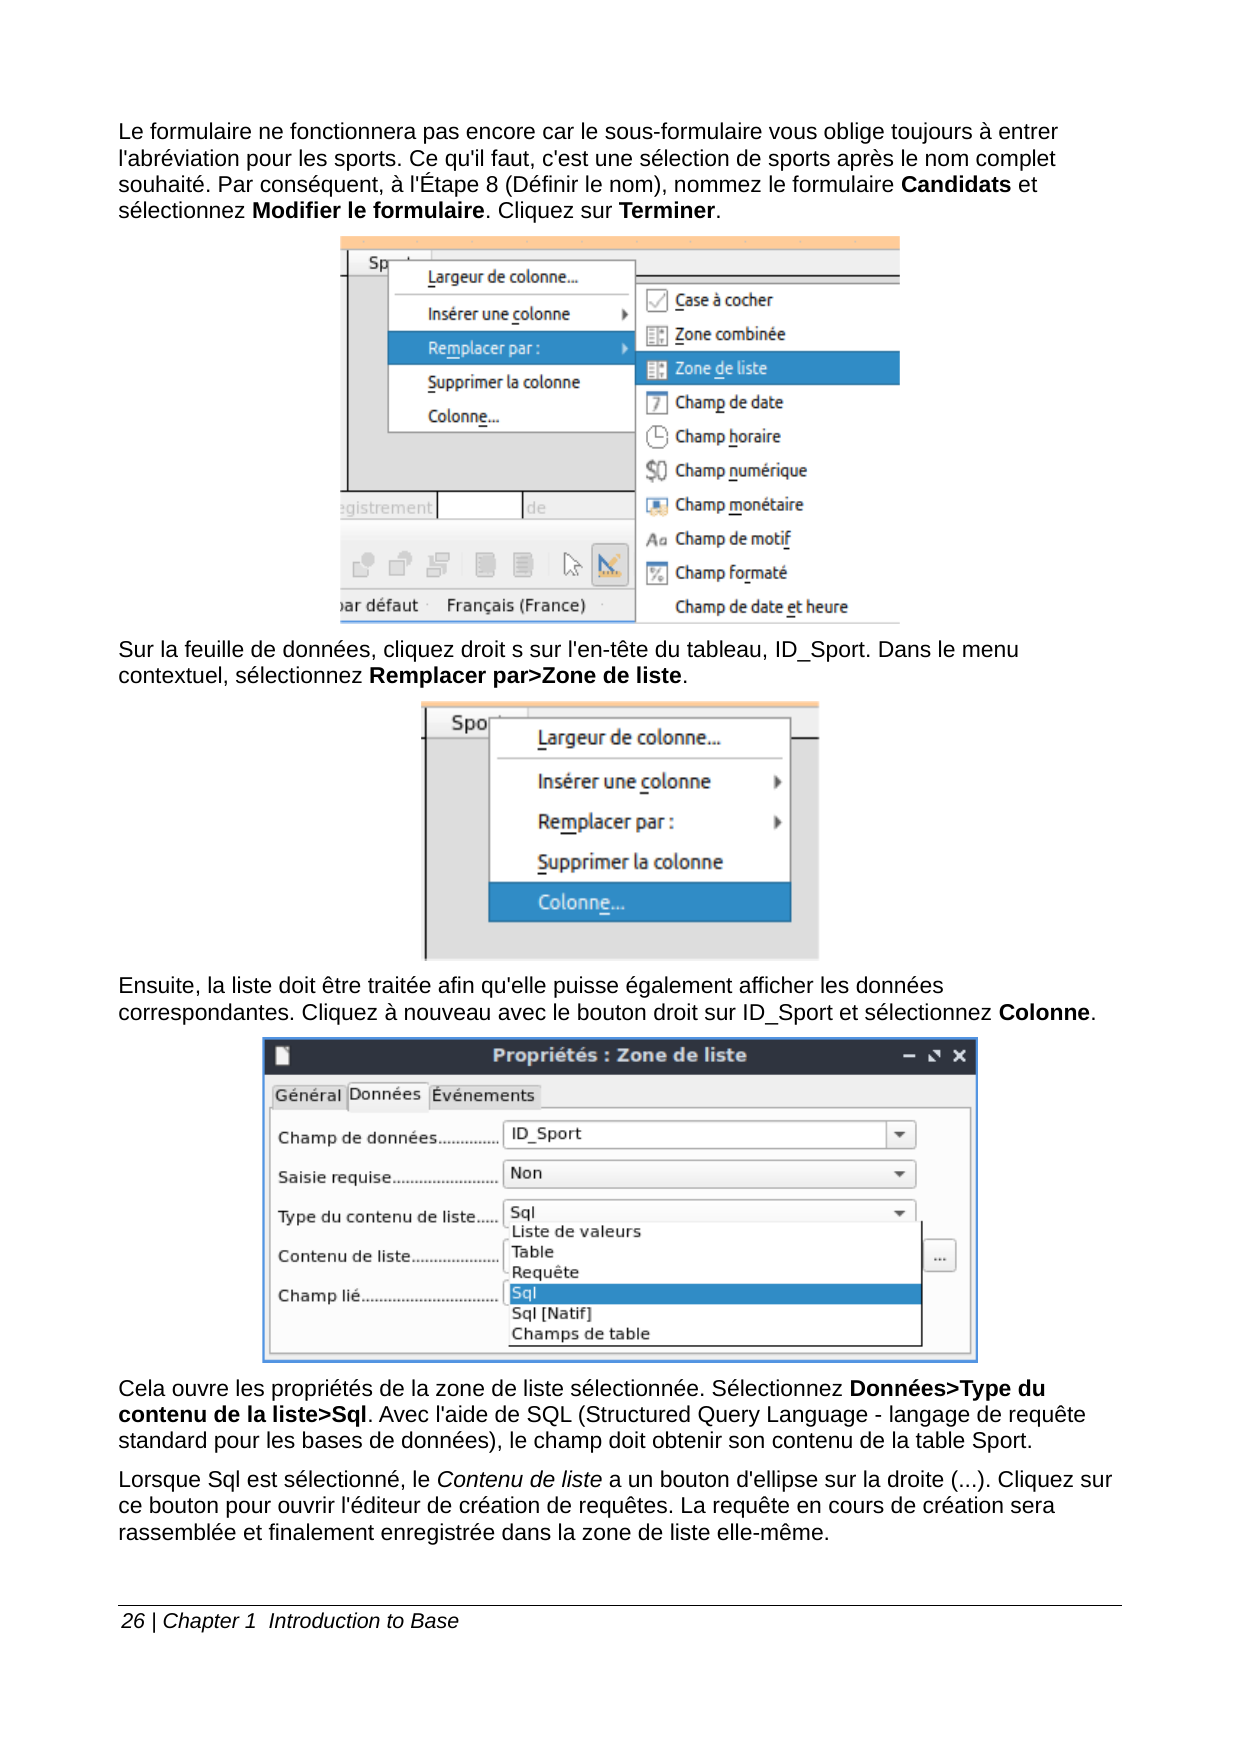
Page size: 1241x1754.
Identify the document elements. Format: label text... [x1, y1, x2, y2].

picture [262, 1037, 978, 1363]
text Lorsque Sql est sélectionné, le Contenu de liste a un bouton d'ellipse sur la droite (...). Cliquez sur ce bouton pour ouvrir l'éditeur de création de requêtes. La requête en cours de création sera rassemblée et finalement enregistrée dans la zone de liste elle-même. [118, 1466, 1122, 1545]
text Cela ouvre les propriétés de la zone de liste sélectionnée. Sélectionnez Données>Type du contenu de la liste>Sql. Avec l'aide de SQL (Structured Query Language - langage de requête standard pour les bases de données), le champ doit obtenir son contenu de la table Sport. [118, 1374, 1122, 1453]
text Sur la feuille de données, cliquez droit s sur l'en-tête du tableau, ID_Sport. Dans le menu contextuel, sélectionnez Remplacer par>Zone de liste. [118, 636, 1122, 689]
text Le formulaire ne fonctionnera pas encore car le sous-formulaire vous oblige toujours à entrer l'abréviation pour les sports. Ce qu'il faut, c'est une sélection de sports après le nom complet souhaité. Par conséquent, à l'Étape 8 (Définir le nom), nommez le formulaire Candidats et sélectionnez Modifier le formulaire. Cliquez sur Terminer. [118, 118, 1122, 223]
text Ensuite, la liste doit être traitée afin qu'elle puisse également afficher les données correspondantes. Cliquez à nouveau avec le bouton droit sur ID_Sport et sélectionnez Colonne. [118, 972, 1122, 1025]
